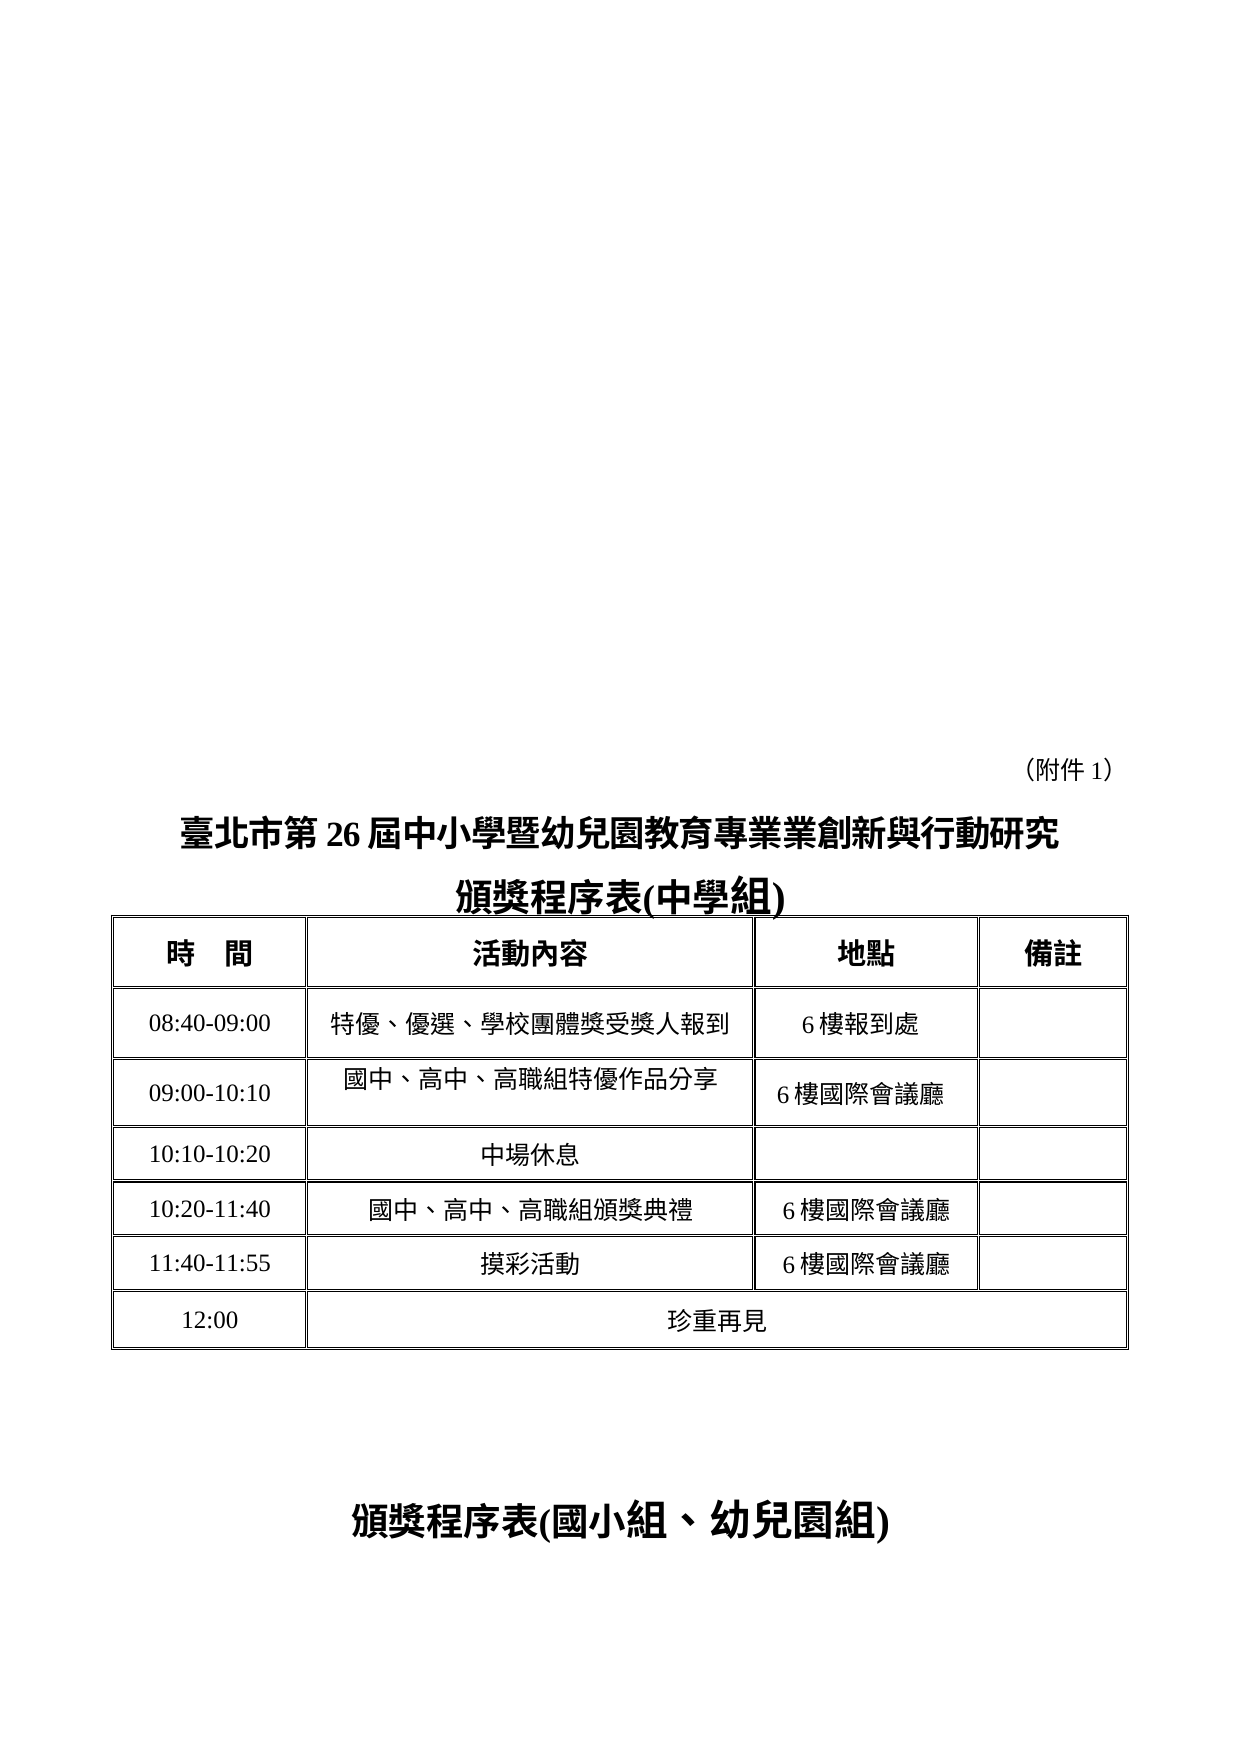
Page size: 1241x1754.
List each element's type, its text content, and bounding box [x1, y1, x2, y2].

table_cell [980, 1183, 1126, 1234]
text 頒獎程序表(中學組) [112, 852, 1128, 914]
table_cell 特優、優選、學校團體獎受獎人報到 [308, 989, 752, 1057]
table_cell 09:00-10:10 [114, 1060, 305, 1125]
table_cell 摸彩活動 [308, 1237, 752, 1288]
table_cell 國中、高中、高職組頒獎典禮 [308, 1183, 752, 1234]
table_header 活動內容 [308, 918, 752, 986]
table_cell 國中、高中、高職組特優作品分享 [308, 1060, 752, 1125]
text 頒獎程序表(國小組、幼兒園組) [112, 1475, 1128, 1538]
table_cell 6樓國際會議廳 [756, 1237, 977, 1288]
table_cell 6樓國際會議廳 [756, 1060, 977, 1125]
table_cell 10:20-11:40 [114, 1183, 305, 1234]
table_header 備註 [980, 918, 1126, 986]
table_cell 中場休息 [308, 1128, 752, 1179]
table_cell 6樓報到處 [756, 989, 977, 1057]
table_cell [980, 1060, 1126, 1125]
table_cell 6樓國際會議廳 [756, 1183, 977, 1234]
table_header 時 間 [114, 918, 305, 986]
table_cell 珍重再見 [308, 1292, 1126, 1347]
table_cell 10:10-10:20 [114, 1128, 305, 1179]
table_cell [980, 1128, 1126, 1179]
table_cell 08:40-09:00 [114, 989, 305, 1057]
table_cell [980, 989, 1126, 1057]
table_cell 11:40-11:55 [114, 1237, 305, 1288]
table_cell [980, 1237, 1126, 1288]
text （附件1） [112, 727, 1128, 789]
table_cell 12:00 [114, 1292, 305, 1347]
text 臺北市第26屆中小學暨幼兒園教育專業業創新與行動研究 [112, 789, 1128, 852]
table_header 地點 [756, 918, 977, 986]
table_cell [756, 1128, 977, 1179]
